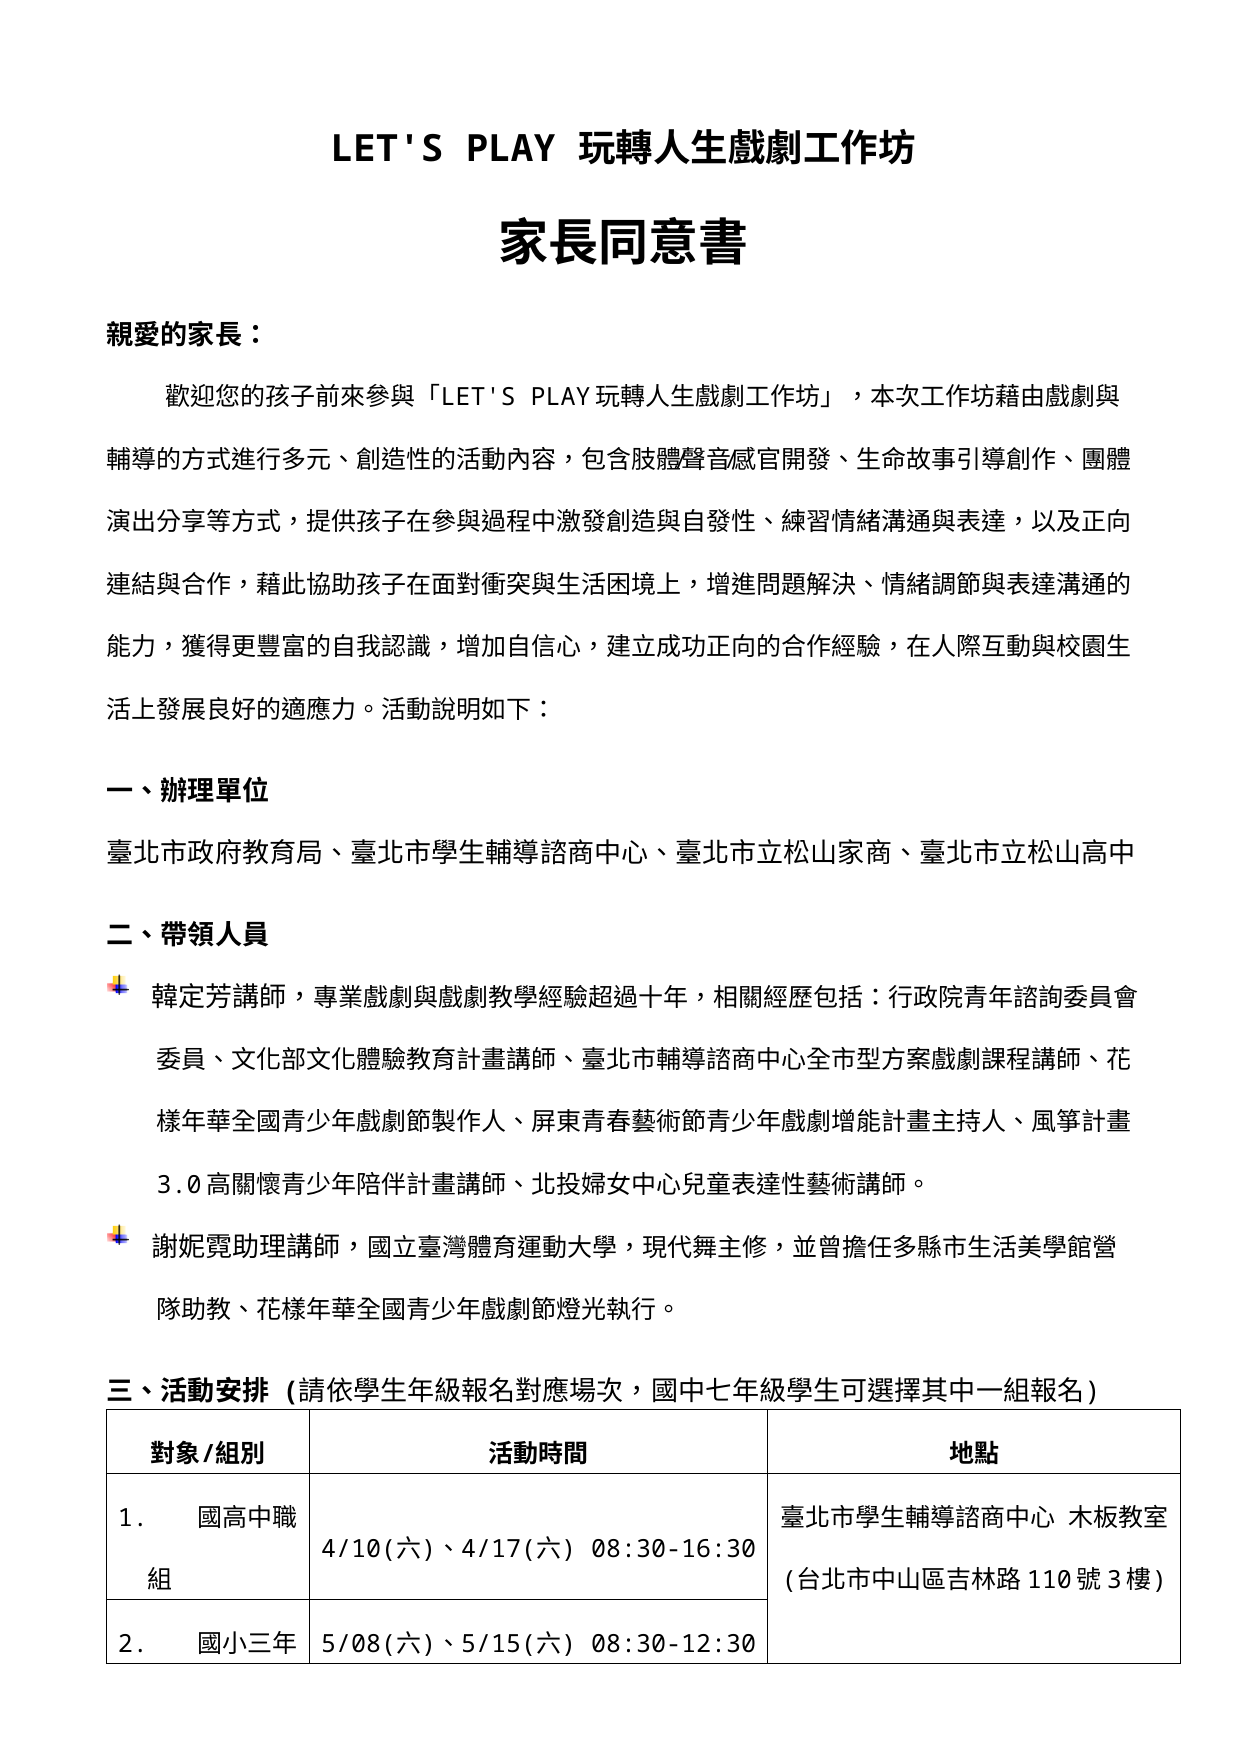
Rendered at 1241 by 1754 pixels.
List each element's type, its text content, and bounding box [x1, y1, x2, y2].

text 二、帶領人員 [106, 891, 1140, 953]
text LET'S PLAY 玩轉人生戲劇工作坊 [106, 103, 1140, 166]
table_header 活動時間 [310, 1410, 767, 1473]
text 親愛的家長： [106, 291, 1140, 353]
table_cell 4/10(六)、4/17(六) 08:30-16:30 [310, 1474, 767, 1599]
text 三、活動安排 (請依學生年級報名對應場次，國中七年級學生可選擇其中一組報名) [106, 1347, 1140, 1409]
table_cell 臺北市學生輔導諮商中心 木板教室 (台北市中山區吉林路110號3樓) [768, 1474, 1180, 1662]
text 家長同意書 [106, 166, 1140, 291]
list 韓定芳講師，專業戲劇與戲劇教學經驗超過十年，相關經歷包括：行政院青年諮詢委員會委員、文化部文化體驗教育計畫講師、臺北市輔導諮商中心全市型方案戲劇課程講師、花樣年華全國青少年戲劇節製作人、屏東青春藝術節青少年戲劇增能計畫主持人、風箏計畫3.0高關懷青少年陪伴計畫講師、北投婦女中心兒童表達性藝術講師。 [106, 953, 1140, 1203]
list 謝妮霓助理講師，國立臺灣體育運動大學，現代舞主修，並曾擔任多縣市生活美學館營隊助教、花樣年華全國青少年戲劇節燈光執行。 [106, 1203, 1140, 1328]
text 歡迎您的孩子前來參與「LET'S PLAY玩轉人生戲劇工作坊」，本次工作坊藉由戲劇與輔導的方式進行多元、創造性的活動內容，包含肢體⁄聲音⁄感官開發、生命故事引導創作、團體演出分享等方式，提供孩子在參與過程中激發創造與自發性、練習情緒溝通與表達，以及正向連結與合作，藉此協助孩子在面對衝突與生活困境上，增進問題解決、情緒調節與表達溝通的能力，獲得更豐富的自我認識，增加自信心，建立成功正向的合作經驗，在人際互動與校園生活上發展良好的適應力。活動說明如下： [106, 353, 1140, 728]
table_cell 國高中職組 [107, 1474, 309, 1599]
table_cell 國小三年級至國中七年級組 [107, 1600, 309, 1662]
text 臺北市政府教育局、臺北市學生輔導諮商中心、臺北市立松山家商、臺北市立松山高中 [106, 809, 1140, 872]
text 一、辦理單位 [106, 747, 1140, 809]
table_header 地點 [768, 1410, 1180, 1473]
table_cell 5/08(六)、5/15(六) 08:30-12:30 [310, 1600, 767, 1662]
table_header 對象/組別 [107, 1410, 309, 1473]
